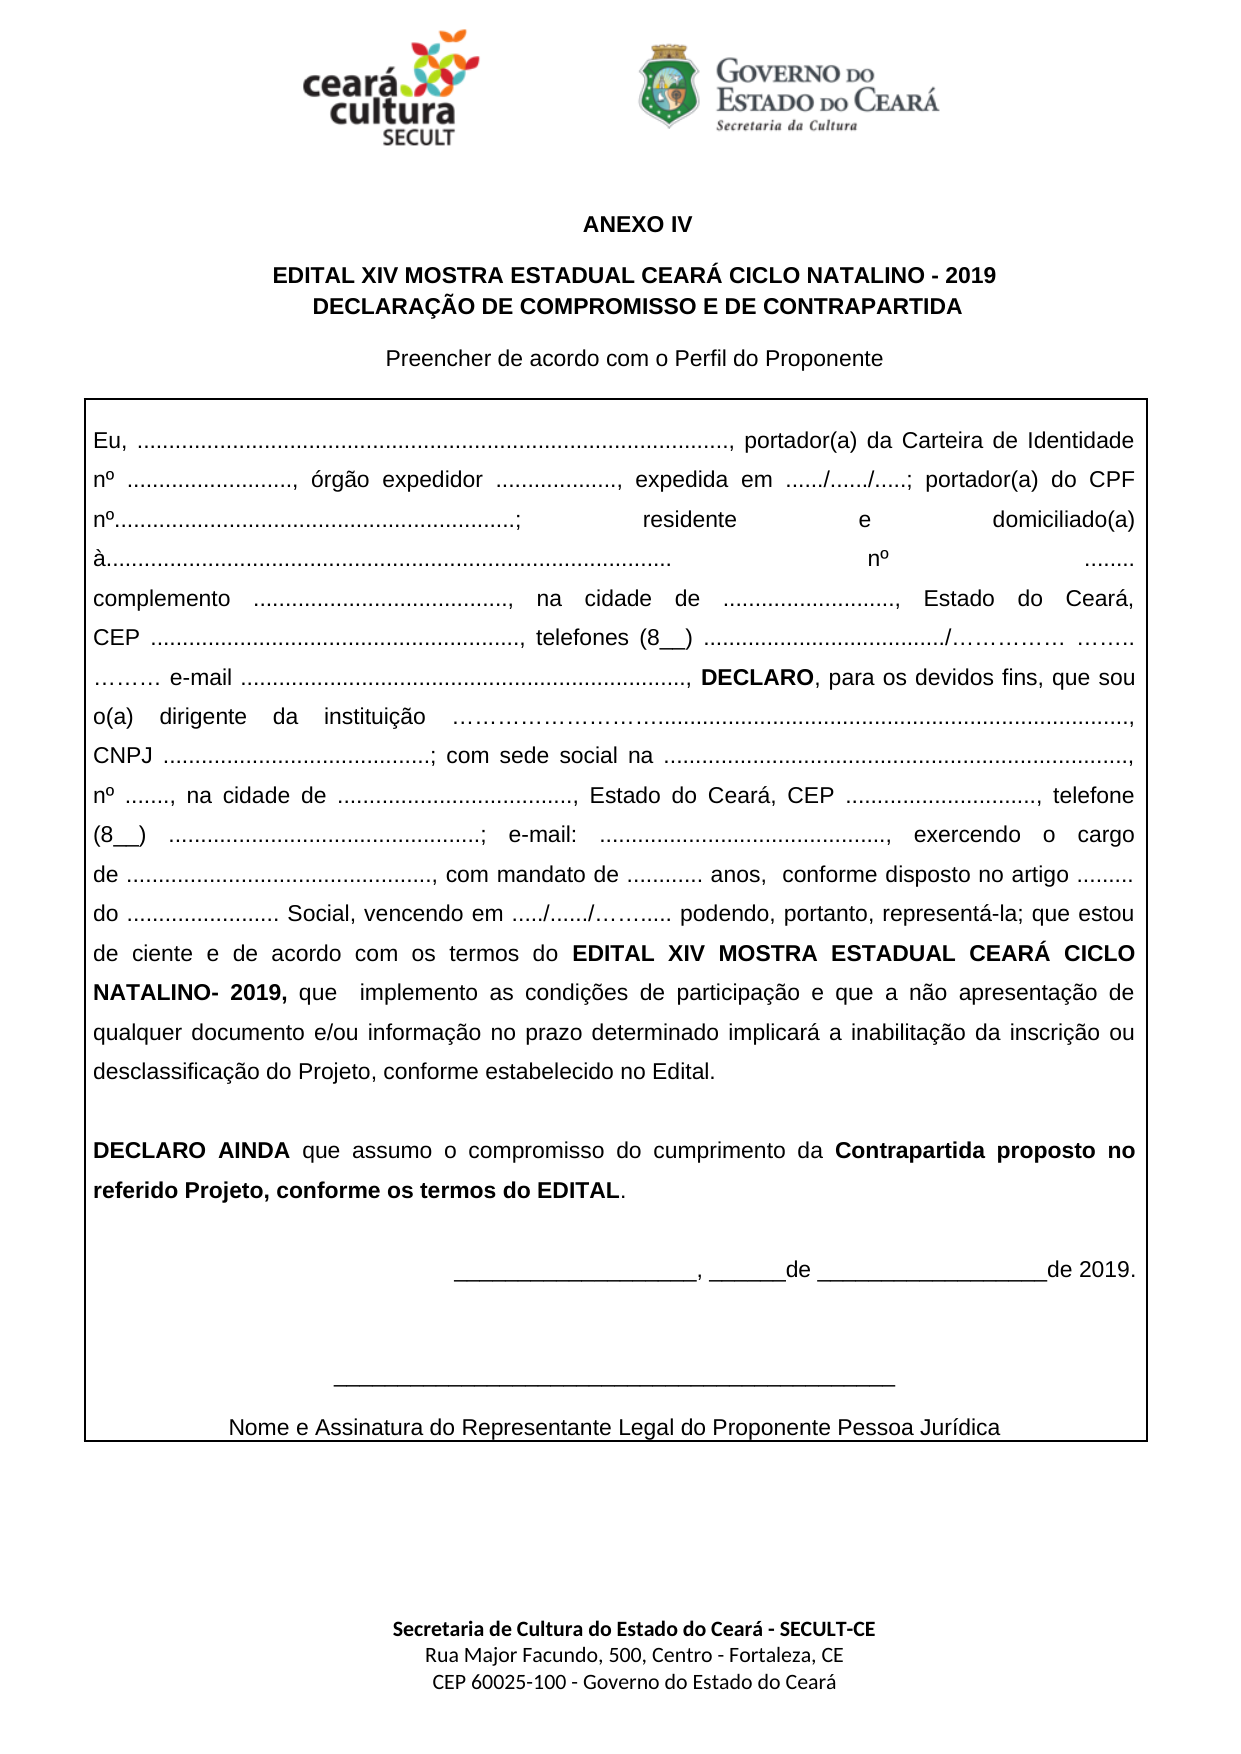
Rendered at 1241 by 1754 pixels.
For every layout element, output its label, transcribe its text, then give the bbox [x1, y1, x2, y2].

text DECLARAÇÃO DE COMPROMISSO E DE CONTRAPARTIDA [89, 293, 1180, 319]
picture [301, 27, 942, 148]
text EDITAL XIV MOSTRA ESTADUAL CEARÁ CICLO NATALINO - 2019 [89, 262, 1180, 289]
table_header Eu, ............................................................................................., portador(a) da Carteira de Identidade nº .........................., órgão expedidor ..................., expedida em ....../....../.....; portador(a) do CPF nº...............................................................; residente e domiciliado(a) à......................................................................................... nº ........ complemento ........................................, na cidade de ..........................., Estado do Ceará, CEP .........................................................., telefones (8__) ....................................../…………… ……..……… e-mail ......................................................................, DECLARO, para os devidos fins, que sou o(a) dirigente da instituição ……………………….........................................................................., CNPJ ..........................................; com sede social na ........................................................................., nº ......., na cidade de ....................................., Estado do Ceará, CEP .............................., telefone (8__) .................................................; e-mail: ............................................., exercendo o cargo de ................................................, com mandato de ............ anos, conforme disposto no artigo ......... do ........................ Social, vencendo em ...../....../……..... podendo, portanto, representá-la; que estou de ciente e de acordo com os termos do EDITAL XIV MOSTRA ESTADUAL CEARÁ CICLO NATALINO- 2019, que implemento as condições de participação e que a não apresentação de qualquer documento e/ou informação no prazo determinado implicará a inabilitação da inscrição ou desclassificação do Projeto, conforme estabelecido no Edital. DECLARO AINDA que assumo o compromisso do cumprimento da Contrapartida proposto no referido Projeto, conforme os termos do EDITAL. ___________________, ______de __________________de 2019. ____________________________________________ Nome e Assinatura do Representante Legal do Proponente Pessoa Jurídica [86, 400, 1146, 1440]
text Preencher de acordo com o Perfil do Proponente [89, 345, 1180, 372]
text ANEXO IV [89, 211, 1180, 237]
